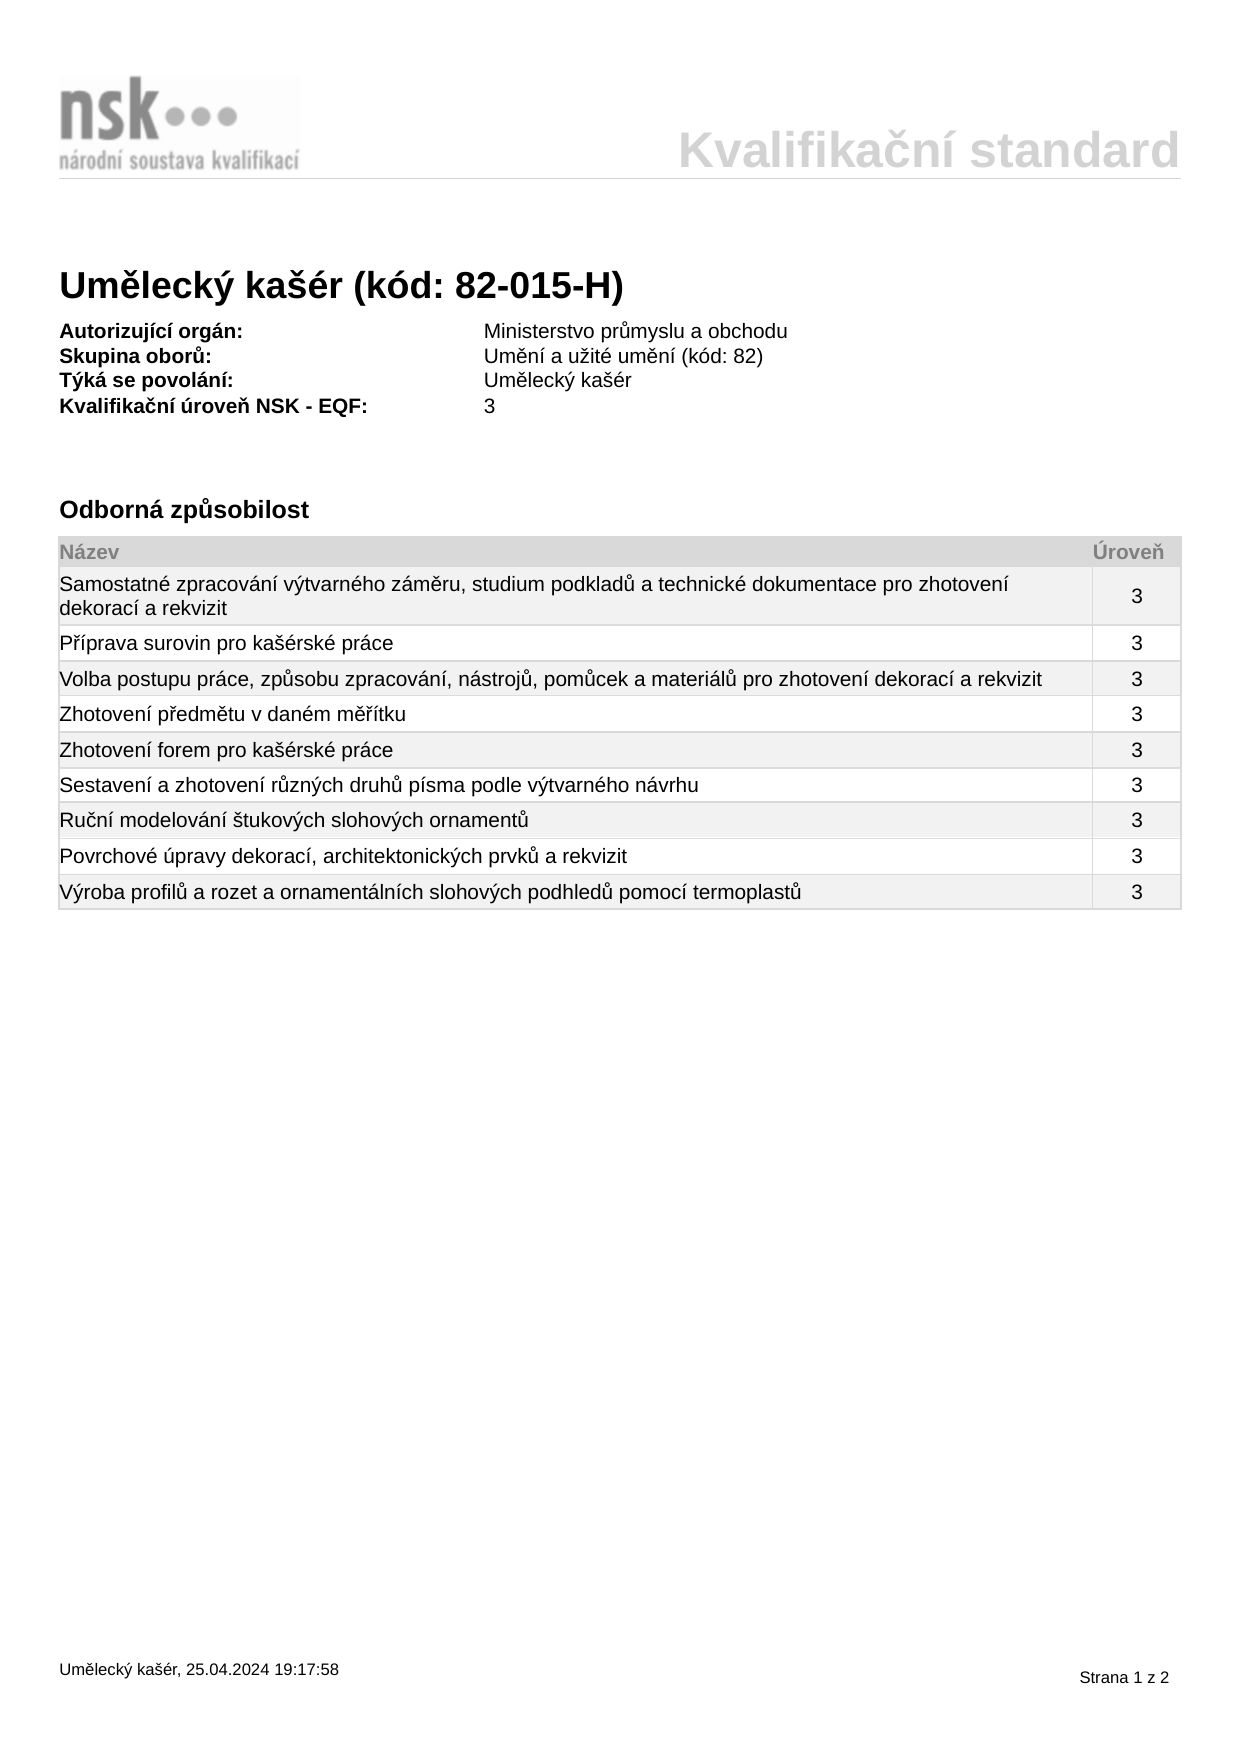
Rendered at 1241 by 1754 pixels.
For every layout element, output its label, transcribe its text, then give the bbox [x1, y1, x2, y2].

table_cell [1169, 1208, 1181, 1434]
table_cell [1093, 418, 1169, 489]
table_cell 3 [1093, 626, 1180, 660]
table_cell [1093, 524, 1169, 536]
table_cell [1169, 418, 1181, 489]
table_cell [484, 418, 620, 489]
table_cell [1093, 1435, 1169, 1659]
table_header Kvalifikační standard [626, 59, 1181, 178]
table_cell [620, 1208, 626, 1434]
table_cell 3 [1093, 803, 1180, 837]
table_cell [620, 418, 626, 489]
table_cell 3 [1093, 875, 1180, 908]
table_header [621, 59, 626, 172]
table_cell Povrchové úpravy dekorací, architektonických prvků a rekvizit [60, 839, 1092, 873]
table_cell 3 [1093, 769, 1180, 801]
table_cell Autorizující orgán: [59, 319, 483, 343]
table_cell [620, 196, 626, 224]
table_cell [484, 196, 620, 224]
table_cell [59, 1435, 483, 1659]
table_cell Umělecký kašér [484, 368, 1181, 393]
table_cell Příprava surovin pro kašérské práce [60, 626, 1092, 660]
table_cell Umělecký kašér (kód: 82-015-H) [59, 224, 1181, 307]
table_cell Ministerstvo průmyslu a obchodu [484, 319, 1181, 344]
table_cell [1169, 524, 1181, 536]
table_cell Úroveň [1093, 537, 1180, 566]
table_cell 3 [484, 394, 1181, 417]
table_cell [862, 1208, 1093, 1434]
table_cell 3 [1093, 696, 1180, 731]
table_cell [1169, 1660, 1181, 1696]
table_cell [484, 524, 620, 536]
table_cell [1093, 1208, 1169, 1434]
table_cell [626, 418, 862, 489]
table_cell Volba postupu práce, způsobu zpracování, nástrojů, pomůcek a materiálů pro zhotovení dekorací a rekvizit [60, 662, 1092, 695]
table_cell [59, 307, 483, 319]
table_cell [862, 196, 1093, 224]
table_cell [626, 307, 862, 319]
table_cell 3 [1093, 733, 1180, 767]
table_cell Umění a užité umění (kód: 82) [484, 344, 1181, 368]
table_cell [862, 1435, 1093, 1659]
table_cell [626, 1208, 862, 1434]
picture [58, 59, 621, 172]
table_cell Název [60, 537, 1092, 566]
table_cell [862, 307, 1093, 319]
table_cell [1169, 196, 1181, 224]
table_cell [626, 1435, 862, 1659]
table_cell [484, 307, 620, 319]
table_cell [1169, 910, 1181, 1208]
table_cell 3 [1093, 839, 1180, 873]
table_cell [620, 1435, 626, 1659]
table_cell 3 [1093, 567, 1180, 624]
table_cell [1093, 196, 1169, 224]
table_cell [59, 179, 1181, 196]
table_cell [59, 196, 483, 224]
table_cell [1169, 307, 1181, 319]
table_cell [484, 910, 620, 1208]
table_cell Odborná způsobilost [59, 489, 1181, 524]
table_cell [626, 524, 862, 536]
table_cell Zhotovení předmětu v daném měřítku [60, 696, 1092, 731]
table_cell [59, 418, 483, 489]
table_cell Výroba profilů a rozet a ornamentálních slohových podhledů pomocí termoplastů [60, 875, 1092, 908]
table_cell Zhotovení forem pro kašérské práce [60, 733, 1092, 767]
table_cell [1093, 307, 1169, 319]
table_cell [862, 910, 1093, 1208]
table_cell [1093, 910, 1169, 1208]
table_cell [484, 1435, 620, 1659]
table_cell [59, 1208, 483, 1434]
table_cell Sestavení a zhotovení různých druhů písma podle výtvarného návrhu [60, 769, 1092, 801]
table_cell [59, 910, 483, 1208]
table_cell Kvalifikační úroveň NSK - EQF: [59, 394, 483, 417]
table_cell [626, 910, 862, 1208]
table_cell 3 [1093, 662, 1180, 695]
table_cell [484, 172, 620, 178]
table_cell [1169, 1435, 1181, 1659]
table_cell [620, 307, 626, 319]
table_cell Ruční modelování štukových slohových ornamentů [60, 803, 1092, 837]
table_cell Samostatné zpracování výtvarného záměru, studium podkladů a technické dokumentace pro zhotovení dekorací a rekvizit [60, 567, 1092, 624]
table_cell [862, 524, 1093, 536]
table_cell Týká se povolání: [59, 368, 483, 392]
table_cell [626, 196, 862, 224]
table_cell [862, 418, 1093, 489]
table_cell Strana 1 z 2 [862, 1660, 1169, 1696]
table_cell [484, 1208, 620, 1434]
table_cell [59, 172, 483, 178]
table_cell [620, 524, 626, 536]
table_cell [59, 524, 483, 536]
table_cell Umělecký kašér, 25.04.2024 19:17:58 [59, 1660, 862, 1696]
table_cell [620, 910, 626, 1208]
table_cell Skupina oborů: [59, 344, 483, 368]
